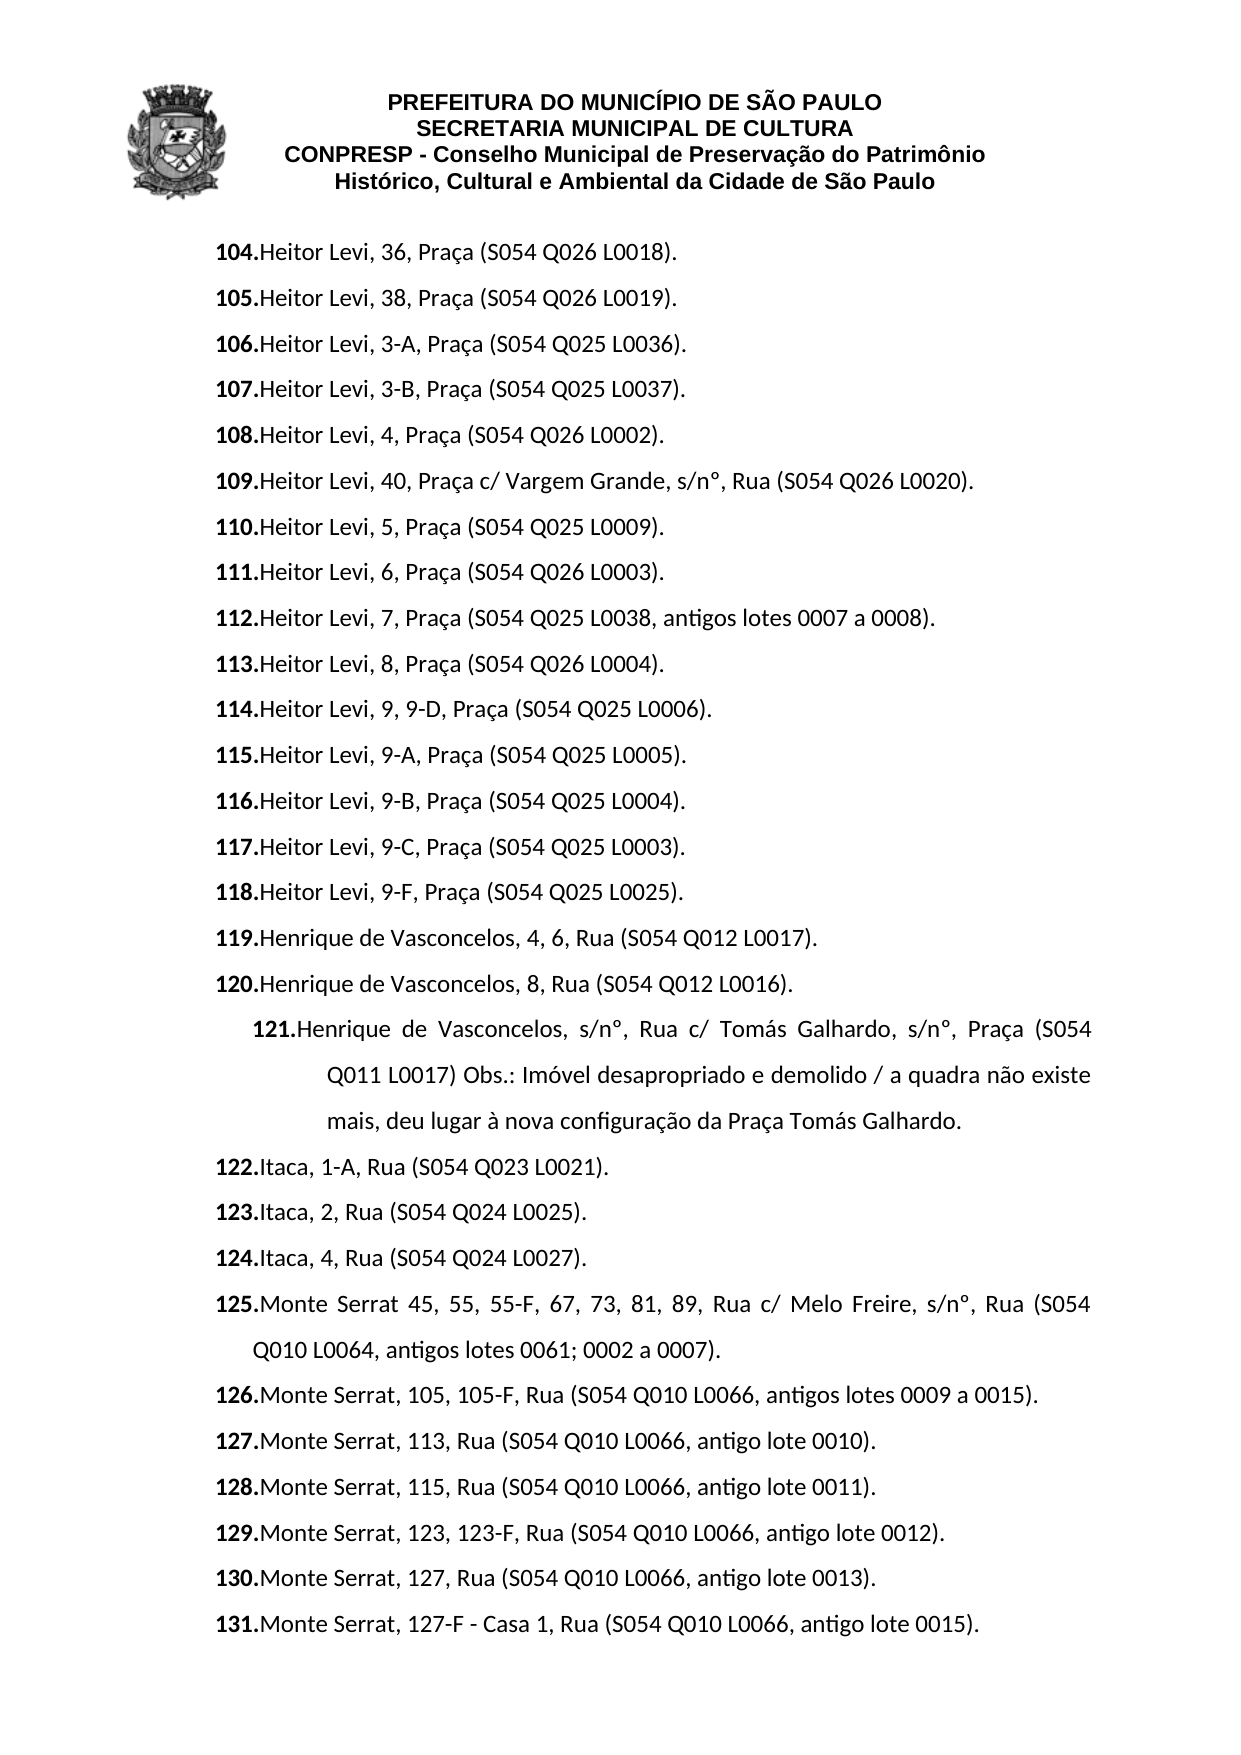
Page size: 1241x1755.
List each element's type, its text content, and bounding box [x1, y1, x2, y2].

list Monte Serrat, 115, Rua (S054 Q010 L0066, antigo lote 0011). [215, 1471, 1093, 1501]
list Monte Serrat, 105, 105-F, Rua (S054 Q010 L0066, antigos lotes 0009 a 0015). [215, 1379, 1093, 1410]
list Itaca, 1-A, Rua (S054 Q023 L0021). [215, 1151, 1093, 1181]
list Heitor Levi, 4, Praça (S054 Q026 L0002). [215, 419, 1093, 450]
list Heitor Levi, 36, Praça (S054 Q026 L0018). [215, 236, 1093, 267]
list Heitor Levi, 40, Praça c/ Vargem Grande, s/nº, Rua (S054 Q026 L0020). [215, 465, 1093, 495]
list Henrique de Vasconcelos, s/nº, Rua c/ Tomás Galhardo, s/nº, Praça (S054 Q011 L0017) Obs.: Imóvel desapropriado e demolido / a quadra não existe mais, deu lugar à nova configuração da Praça Tomás Galhardo. [252, 1014, 1093, 1136]
list Heitor Levi, 3-B, Praça (S054 Q025 L0037). [215, 373, 1093, 404]
list Heitor Levi, 6, Praça (S054 Q026 L0003). [215, 556, 1093, 587]
list Heitor Levi, 9-A, Praça (S054 Q025 L0005). [215, 739, 1093, 770]
list Monte Serrat, 127, Rua (S054 Q010 L0066, antigo lote 0013). [215, 1562, 1093, 1593]
list Heitor Levi, 3-A, Praça (S054 Q025 L0036). [215, 328, 1093, 358]
list Heitor Levi, 9-F, Praça (S054 Q025 L0025). [215, 876, 1093, 907]
list Heitor Levi, 9, 9-D, Praça (S054 Q025 L0006). [215, 693, 1093, 724]
list Monte Serrat, 123, 123-F, Rua (S054 Q010 L0066, antigo lote 0012). [215, 1517, 1093, 1547]
list Monte Serrat, 127-F - Casa 1, Rua (S054 Q010 L0066, antigo lote 0015). [215, 1608, 1093, 1639]
list Monte Serrat 45, 55, 55-F, 67, 73, 81, 89, Rua c/ Melo Freire, s/nº, Rua (S054 Q010 L0064, antigos lotes 0061; 0002 a 0007). [215, 1288, 1093, 1364]
list Heitor Levi, 38, Praça (S054 Q026 L0019). [215, 282, 1093, 312]
list Itaca, 2, Rua (S054 Q024 L0025). [215, 1197, 1093, 1227]
list Heitor Levi, 7, Praça (S054 Q025 L0038, antigos lotes 0007 a 0008). [215, 602, 1093, 633]
list Heitor Levi, 9-B, Praça (S054 Q025 L0004). [215, 785, 1093, 816]
list Heitor Levi, 8, Praça (S054 Q026 L0004). [215, 648, 1093, 678]
list Monte Serrat, 113, Rua (S054 Q010 L0066, antigo lote 0010). [215, 1425, 1093, 1456]
list Henrique de Vasconcelos, 8, Rua (S054 Q012 L0016). [215, 968, 1093, 998]
list Itaca, 4, Rua (S054 Q024 L0027). [215, 1242, 1093, 1273]
list Heitor Levi, 9-C, Praça (S054 Q025 L0003). [215, 831, 1093, 861]
list Heitor Levi, 5, Praça (S054 Q025 L0009). [215, 511, 1093, 541]
list Henrique de Vasconcelos, 4, 6, Rua (S054 Q012 L0017). [215, 922, 1093, 953]
